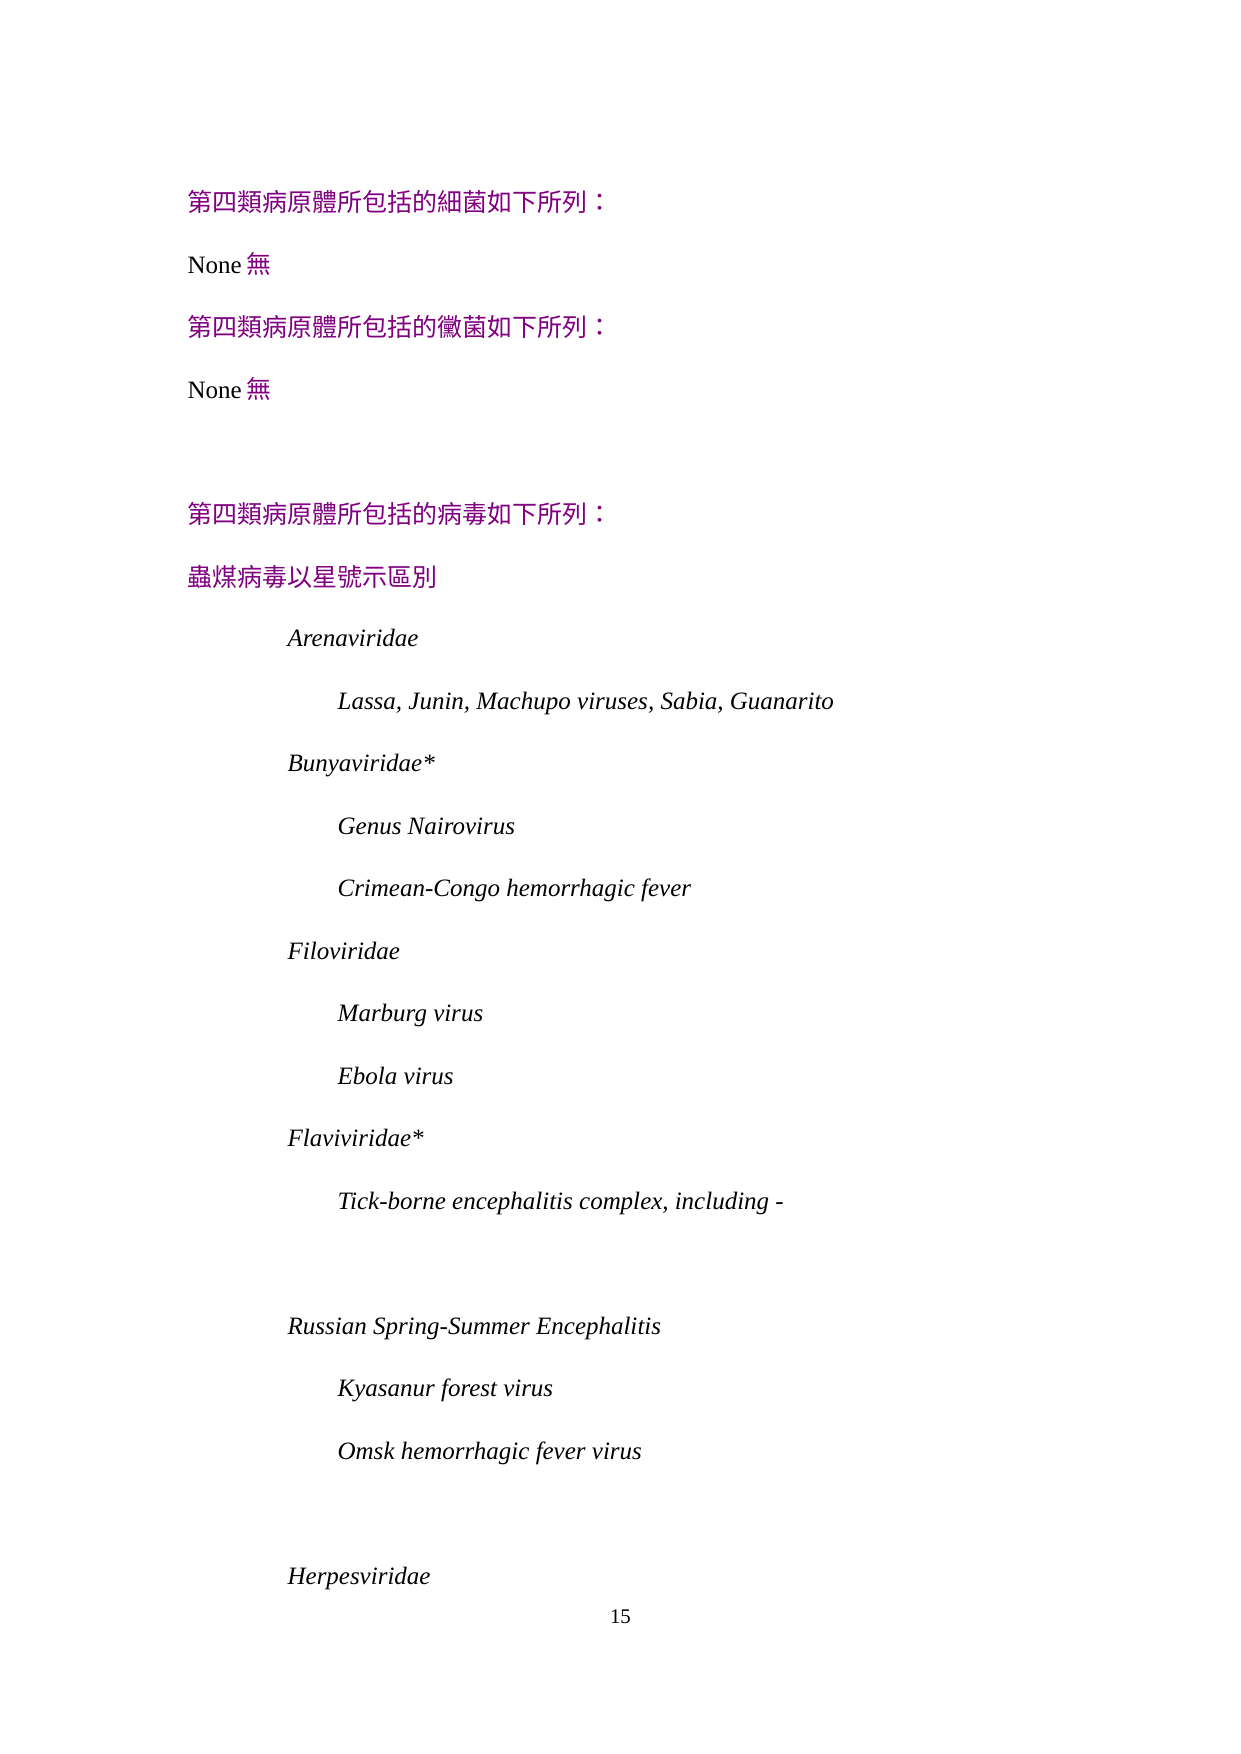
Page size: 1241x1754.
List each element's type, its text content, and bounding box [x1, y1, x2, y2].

text Herpesviridae [237, 1534, 1053, 1596]
text Russian Spring-Summer Encephalitis [237, 1284, 1053, 1346]
text Marburg virus [287, 971, 1053, 1034]
text Tick-borne encephalitis complex, including - [287, 1159, 1053, 1221]
text Genus Nairovirus [287, 784, 1053, 846]
text Omsk hemorrhagic fever virus [287, 1409, 1053, 1471]
text 第四類病原體所包括的黴菌如下所列： [187, 284, 1053, 346]
text Filoviridae [237, 909, 1053, 971]
text Arenaviridae [237, 596, 1053, 659]
text Crimean-Congo hemorrhagic fever [287, 846, 1053, 909]
text Ebola virus [287, 1034, 1053, 1096]
text None無 [187, 221, 1053, 284]
text 第四類病原體所包括的細菌如下所列： [187, 159, 1053, 221]
text None無 [187, 346, 1053, 409]
text Kyasanur forest virus [287, 1346, 1053, 1409]
text 第四類病原體所包括的病毒如下所列： [187, 471, 1053, 534]
text Lassa, Junin, Machupo viruses, Sabia, Guanarito [287, 659, 1053, 721]
text Bunyaviridae* [237, 721, 1053, 784]
text 蟲煤病毒以星號示區別 [187, 534, 1053, 596]
text Flaviviridae* [237, 1096, 1053, 1159]
